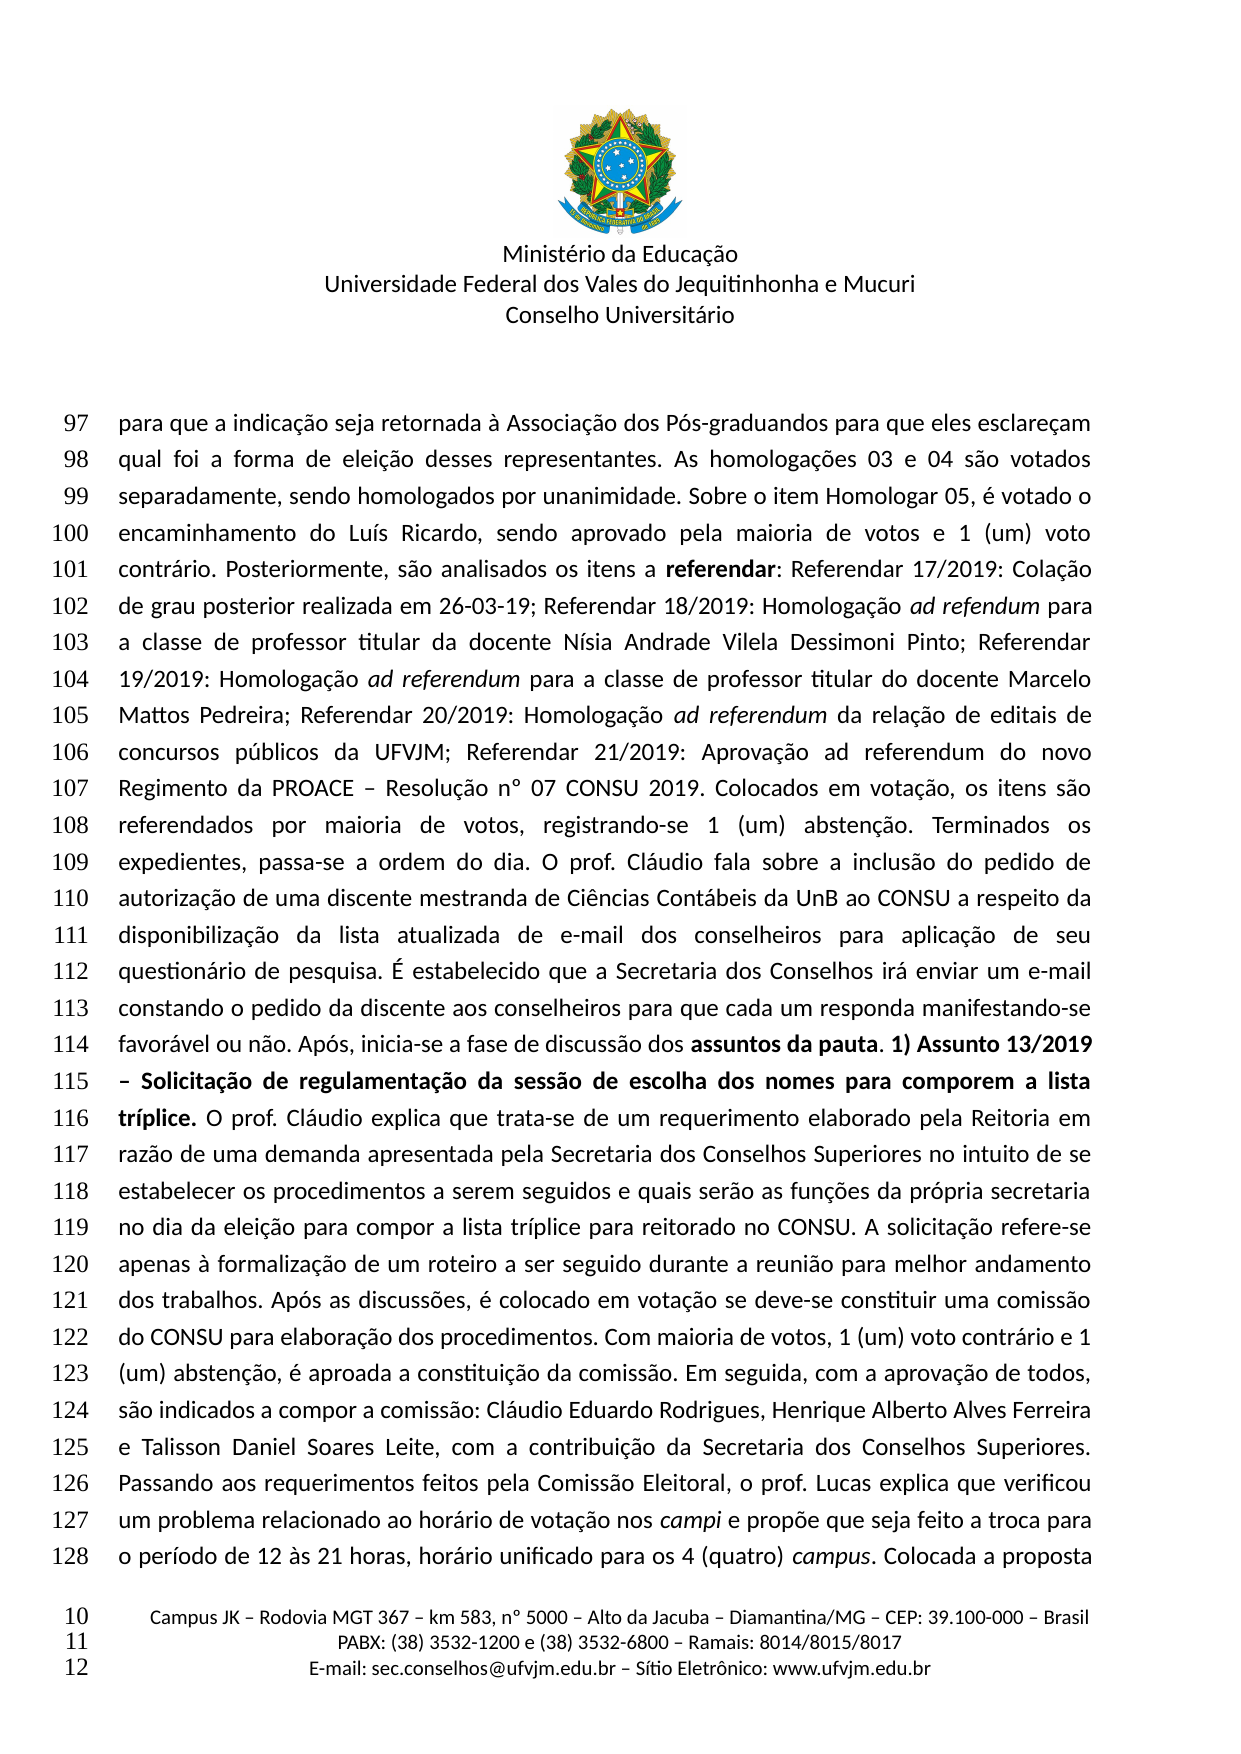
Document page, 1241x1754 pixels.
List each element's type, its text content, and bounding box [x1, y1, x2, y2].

picture [553, 105, 687, 238]
text para que a indicação seja retornada à Associação dos Pós-graduandos para que eles esclareçam qual foi a forma de eleição desses representantes. As homologações 03 e 04 são votados separadamente, sendo homologados por unanimidade. Sobre o item Homologar 05, é votado o encaminhamento do Luís Ricardo, sendo aprovado pela maioria de votos e 1 (um) voto contrário. Posteriormente, são analisados os itens a referendar: Referendar 17/2019: Colação de grau posterior realizada em 26-03-19; Referendar 18/2019: Homologação ad refendum para a classe de professor titular da docente Nísia Andrade Vilela Dessimoni Pinto; Referendar 19/2019: Homologação ad referendum para a classe de professor titular do docente Marcelo Mattos Pedreira; Referendar 20/2019: Homologação ad referendum da relação de editais de concursos públicos da UFVJM; Referendar 21/2019: Aprovação ad referendum do novo Regimento da PROACE – Resolução nº 07 CONSU 2019. Colocados em votação, os itens são referendados por maioria de votos, registrando-se 1 (um) abstenção. Terminados os expedientes, passa-se a ordem do dia. O prof. Cláudio fala sobre a inclusão do pedido de autorização de uma discente mestranda de Ciências Contábeis da UnB ao CONSU a respeito da disponibilização da lista atualizada de e-mail dos conselheiros para aplicação de seu questionário de pesquisa. É estabelecido que a Secretaria dos Conselhos irá enviar um e-mail constando o pedido da discente aos conselheiros para que cada um responda manifestando-se favorável ou não. Após, inicia-se a fase de discussão dos assuntos da pauta. 1) Assunto 13/2019 – Solicitação de regulamentação da sessão de escolha dos nomes para comporem a lista tríplice. O prof. Cláudio explica que trata-se de um requerimento elaborado pela Reitoria em razão de uma demanda apresentada pela Secretaria dos Conselhos Superiores no intuito de se estabelecer os procedimentos a serem seguidos e quais serão as funções da própria secretaria no dia da eleição para compor a lista tríplice para reitorado no CONSU. A solicitação refere-se apenas à formalização de um roteiro a ser seguido durante a reunião para melhor andamento dos trabalhos. Após as discussões, é colocado em votação se deve-se constituir uma comissão do CONSU para elaboração dos procedimentos. Com maioria de votos, 1 (um) voto contrário e 1 (um) abstenção, é aproada a constituição da comissão. Em seguida, com a aprovação de todos, são indicados a compor a comissão: Cláudio Eduardo Rodrigues, Henrique Alberto Alves Ferreira e Talisson Daniel Soares Leite, com a contribuição da Secretaria dos Conselhos Superiores. Passando aos requerimentos feitos pela Comissão Eleitoral, o prof. Lucas explica que verificou um problema relacionado ao horário de votação nos campi e propõe que seja feito a troca para o período de 12 às 21 horas, horário unificado para os 4 (quatro) campus. Colocada a proposta [118, 407, 1093, 1571]
